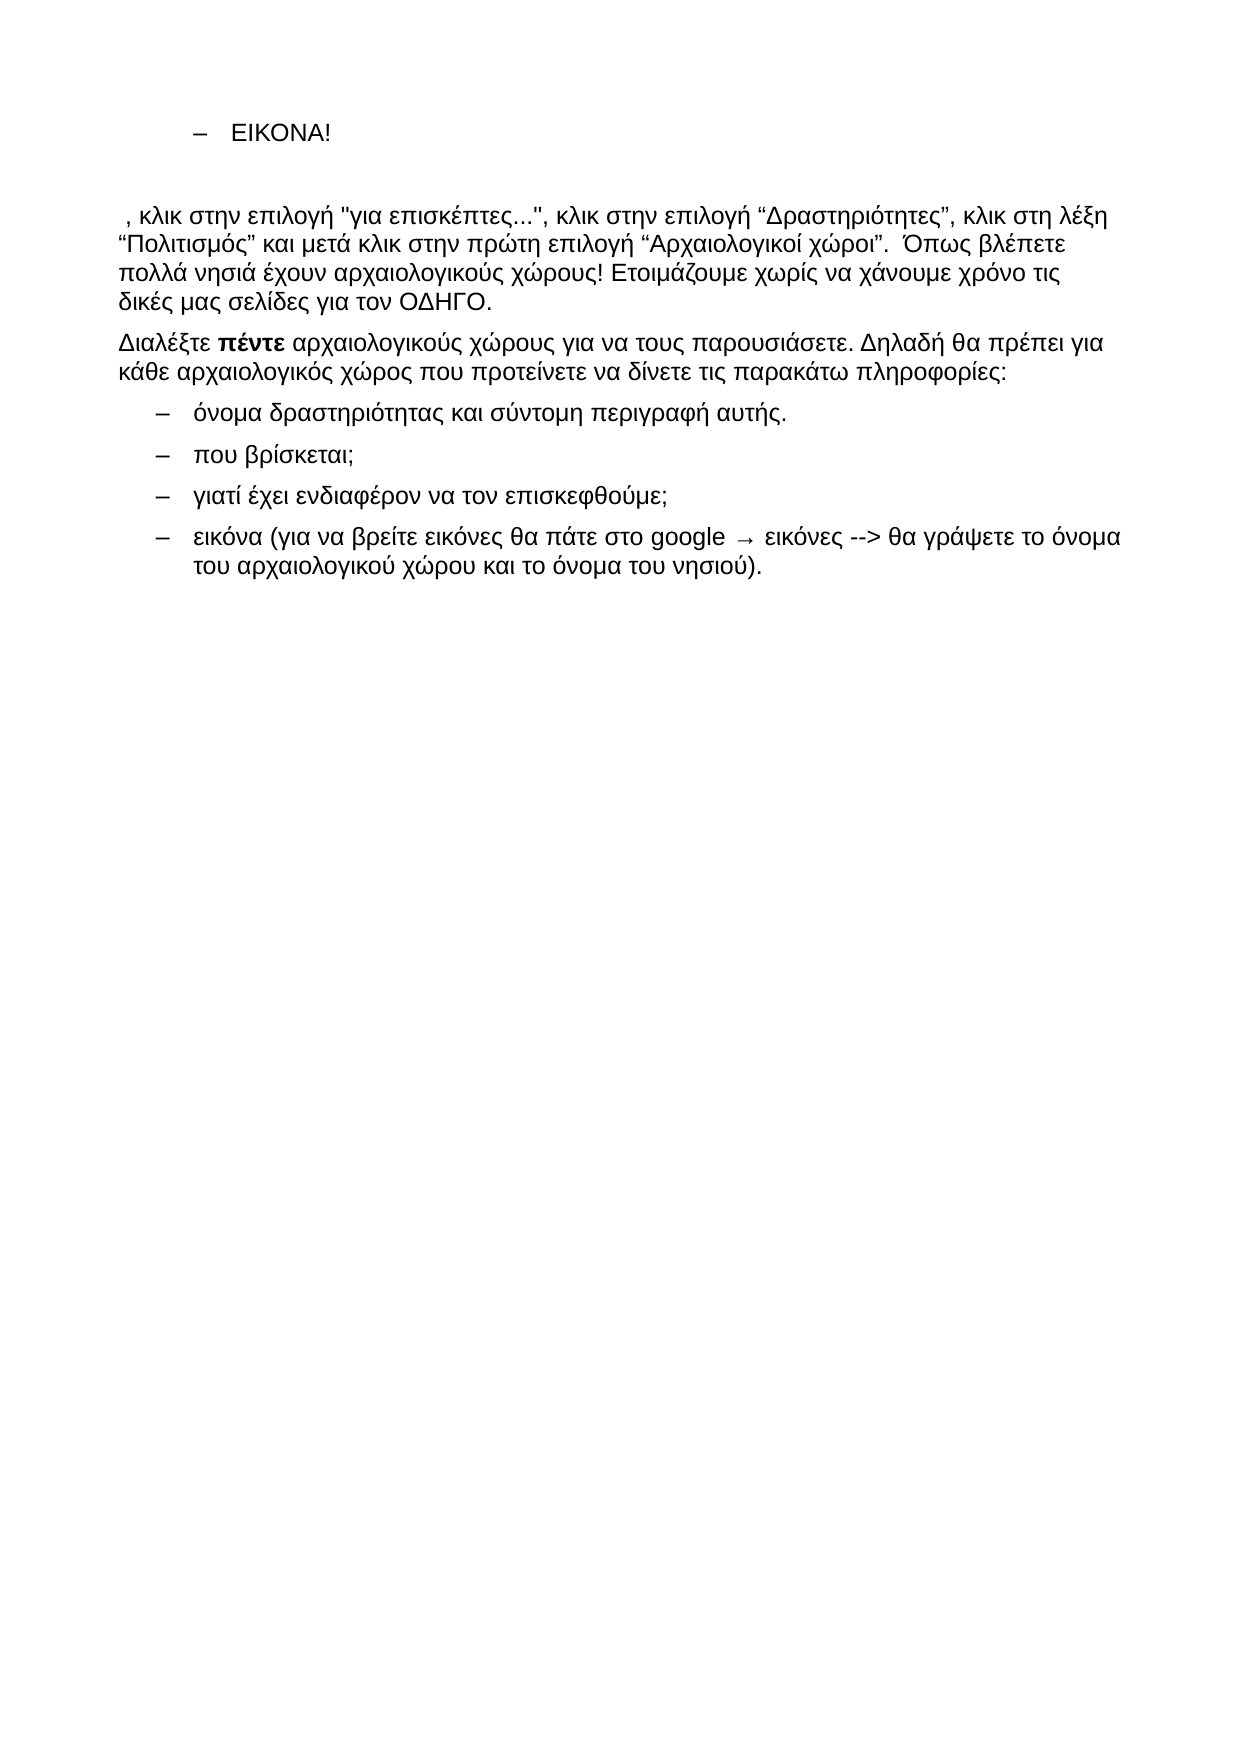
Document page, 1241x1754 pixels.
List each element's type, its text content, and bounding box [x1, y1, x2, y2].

list ΕΙΚΟΝΑ! [193, 118, 1122, 147]
list εικόνα (για να βρείτε εικόνες θα πάτε στο google → εικόνες --> θα γράψετε το όνομα του αρχαιολογικού χώρου και το όνομα του νησιού). [156, 522, 1122, 580]
list όνομα δραστηριότητας και σύντομη περιγραφή αυτής. [156, 398, 1122, 427]
text , κλικ στην επιλογή "για επισκέπτες...", κλικ στην επιλογή “Δραστηριότητες”, κλικ στη λέξη “Πολιτισμός” και μετά κλικ στην πρώτη επιλογή “Αρχαιολογικοί χώροι”. Όπως βλέπετε πολλά νησιά έχουν αρχαιολογικούς χώρους! Ετοιμάζουμε χωρίς να χάνουμε χρόνο τις δικές μας σελίδες για τον ΟΔΗΓΟ. [118, 201, 1122, 316]
list που βρίσκεται; [156, 439, 1122, 468]
text Διαλέξτε πέντε αρχαιολογικούς χώρους για να τους παρουσιάσετε. Δηλαδή θα πρέπει για κάθε αρχαιολογικός χώρος που προτείνετε να δίνετε τις παρακάτω πληροφορίες: [118, 328, 1122, 386]
list γιατί έχει ενδιαφέρον να τον επισκεφθούμε; [156, 481, 1122, 510]
